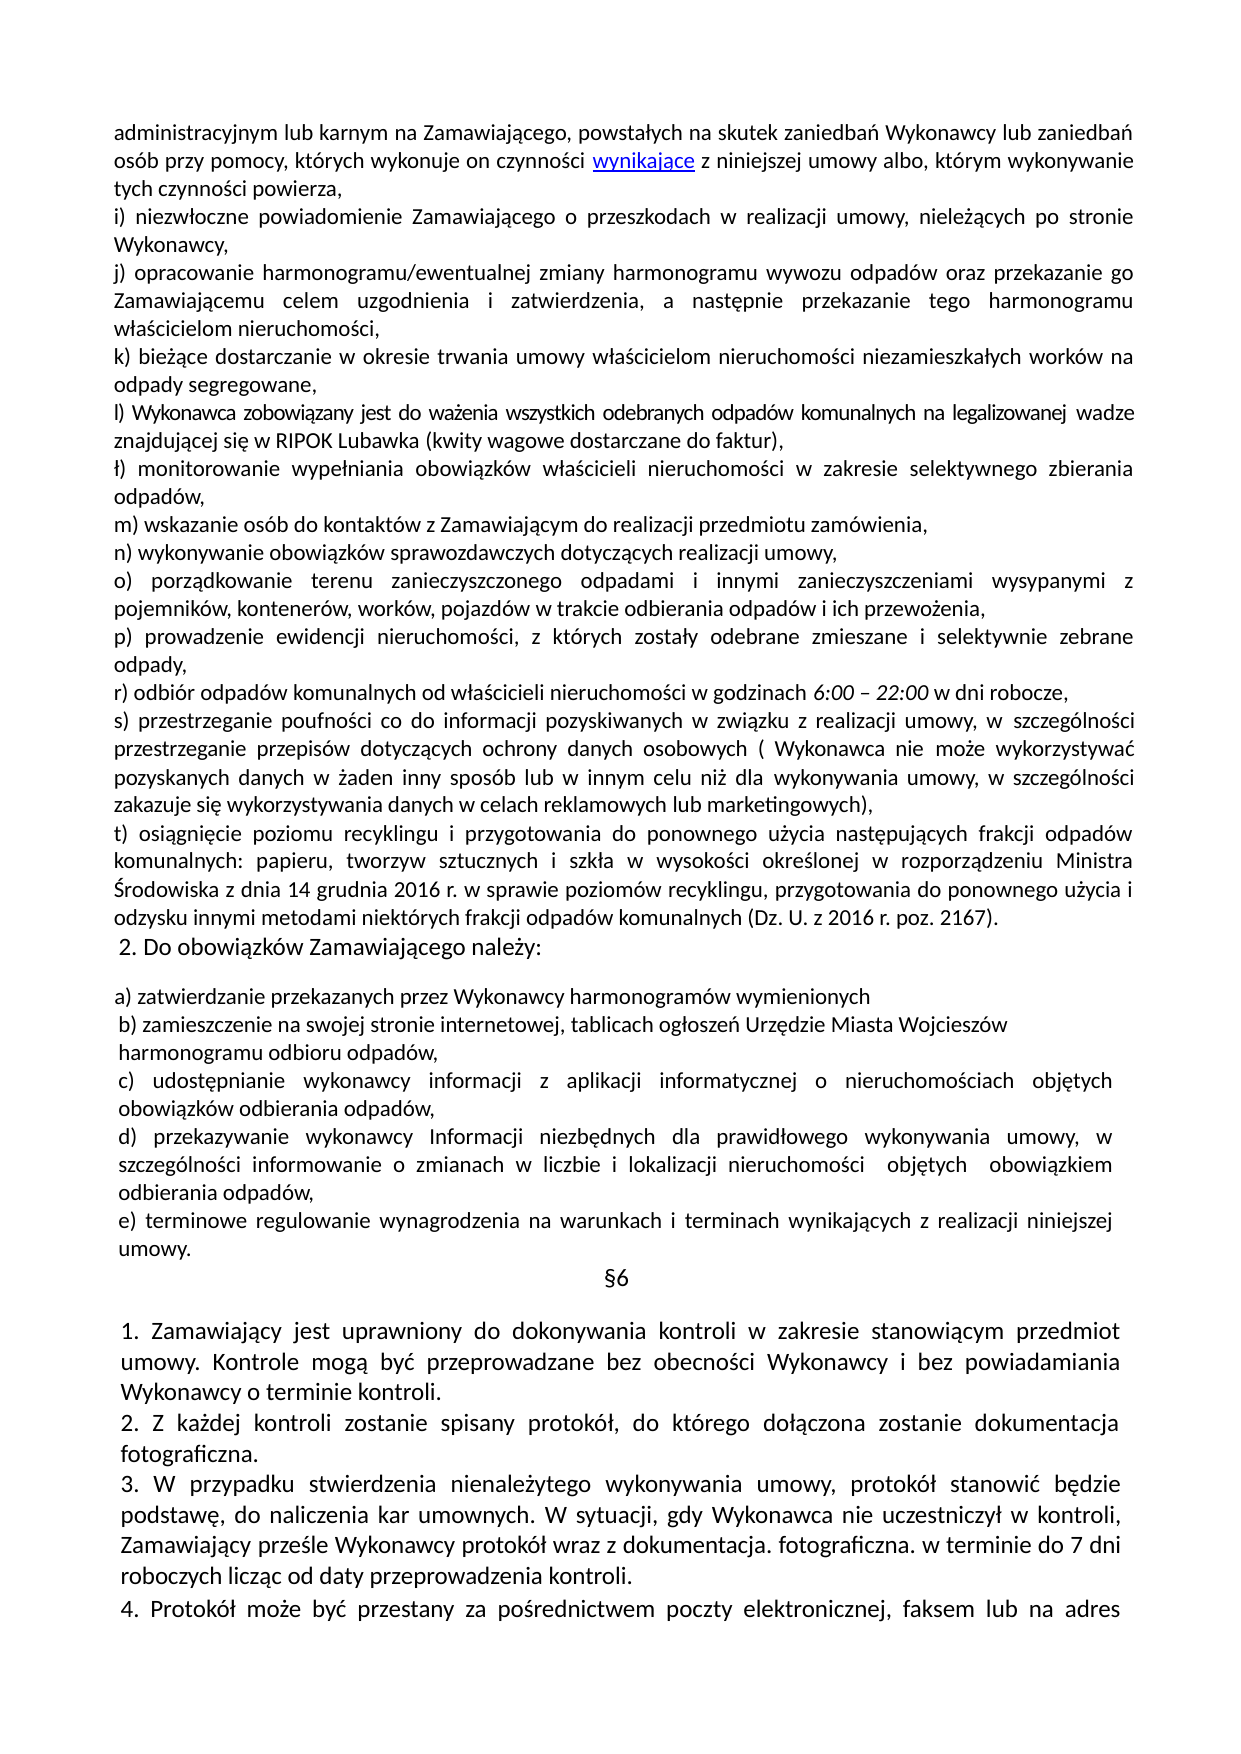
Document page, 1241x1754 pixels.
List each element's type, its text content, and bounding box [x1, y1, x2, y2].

text 3. W przypadku stwierdzenia nienależytego wykonywania umowy, protokół stanowić będzie podstawę, do naliczenia kar umownych. W sytuacji, gdy Wykonawca nie uczestniczył w kontroli, Zamawiający prześle Wykonawcy protokół wraz z dokumentacja. fotograficzna. w terminie do 7 dni roboczych licząc od daty przeprowadzenia kontroli. [120, 1468, 1122, 1590]
list s) przestrzeganie poufności co do informacji pozyskiwanych w związku z realizacji umowy, w szczególności przestrzeganie przepisów dotyczących ochrony danych osobowych ( Wykonawca nie może wykorzystywać pozyskanych danych w żaden inny sposób lub w innym celu niż dla wykonywania umowy, w szczególności zakazuje się wykorzystywania danych w celach reklamowych lub marketingowych), [113, 707, 1135, 819]
list l) Wykonawca zobowiązany jest do ważenia wszystkich odebranych odpadów komunalnych na legalizowanej wadze znajdującej się w RIPOK Lubawka (kwity wagowe dostarczane do faktur), [113, 398, 1135, 454]
list r) odbiór odpadów komunalnych od właścicieli nieruchomości w godzinach 6:00 – 22:00 w dni robocze, [113, 678, 1135, 707]
list administracyjnym lub karnym na Zamawiającego, powstałych na skutek zaniedbań Wykonawcy lub zaniedbań osób przy pomocy, których wykonuje on czynności wynikające z niniejszej umowy albo, którym wykonywanie tych czynności powierza, [113, 118, 1135, 202]
list ł) monitorowanie wypełniania obowiązków właścicieli nieruchomości w zakresie selektywnego zbierania odpadów, [113, 454, 1135, 510]
list k) bieżące dostarczanie w okresie trwania umowy właścicielom nieruchomości niezamieszkałych worków na odpady segregowane, [113, 342, 1135, 398]
list n) wykonywanie obowiązków sprawozdawczych dotyczących realizacji umowy, [113, 538, 1135, 566]
text 2. Z każdej kontroli zostanie spisany protokół, do którego dołączona zostanie dokumentacja fotograficzna. [120, 1407, 1121, 1468]
list i) niezwłoczne powiadomienie Zamawiającego o przeszkodach w realizacji umowy, nieleżących po stronie Wykonawcy, [113, 202, 1135, 258]
text 2. Do obowiązków Zamawiającego należy: [90, 931, 1135, 961]
list a) zatwierdzanie przekazanych przez Wykonawcy harmonogramów wymienionych [114, 982, 1135, 1010]
list c) udostępnianie wykonawcy informacji z aplikacji informatycznej o nieruchomościach objętych obowiązków odbierania odpadów, [118, 1066, 1114, 1122]
text 1. Zamawiający jest uprawniony do dokonywania kontroli w zakresie stanowiącym przedmiot umowy. Kontrole mogą być przeprowadzane bez obecności Wykonawcy i bez powiadamiania Wykonawcy o terminie kontroli. [120, 1315, 1121, 1407]
text 4. Protokół może być przestany za pośrednictwem poczty elektronicznej, faksem lub na adres [120, 1593, 1121, 1624]
list b) zamieszczenie na swojej stronie internetowej, tablicach ogłoszeń Urzędzie Miasta Wojcieszów [118, 1010, 1114, 1038]
list t) osiągnięcie poziomu recyklingu i przygotowania do ponownego użycia następujących frakcji odpadów komunalnych: papieru, tworzyw sztucznych i szkła w wysokości określonej w rozporządzeniu Ministra Środowiska z dnia 14 grudnia 2016 r. w sprawie poziomów recyklingu, przygotowania do ponownego użycia i odzysku innymi metodami niektórych frakcji odpadów komunalnych (Dz. U. z 2016 r. poz. 2167). [113, 819, 1135, 931]
list j) opracowanie harmonogramu/ewentualnej zmiany harmonogramu wywozu odpadów oraz przekazanie go Zamawiającemu celem uzgodnienia i zatwierdzenia, a następnie przekazanie tego harmonogramu właścicielom nieruchomości, [113, 258, 1135, 342]
list harmonogramu odbioru odpadów, [118, 1038, 1114, 1066]
list e) terminowe regulowanie wynagrodzenia na warunkach i terminach wynikających z realizacji niniejszej umowy. [118, 1206, 1114, 1262]
list p) prowadzenie ewidencji nieruchomości, z których zostały odebrane zmieszane i selektywnie zebrane odpady, [113, 622, 1135, 678]
list d) przekazywanie wykonawcy Informacji niezbędnych dla prawidłowego wykonywania umowy, w szczególności informowanie o zmianach w liczbie i lokalizacji nieruchomości objętych obowiązkiem odbierania odpadów, [118, 1122, 1114, 1206]
list o) porządkowanie terenu zanieczyszczonego odpadami i innymi zanieczyszczeniami wysypanymi z pojemników, kontenerów, worków, pojazdów w trakcie odbierania odpadów i ich przewożenia, [113, 566, 1135, 622]
text §6 [118, 1262, 1114, 1293]
list m) wskazanie osób do kontaktów z Zamawiającym do realizacji przedmiotu zamówienia, [113, 510, 1135, 538]
